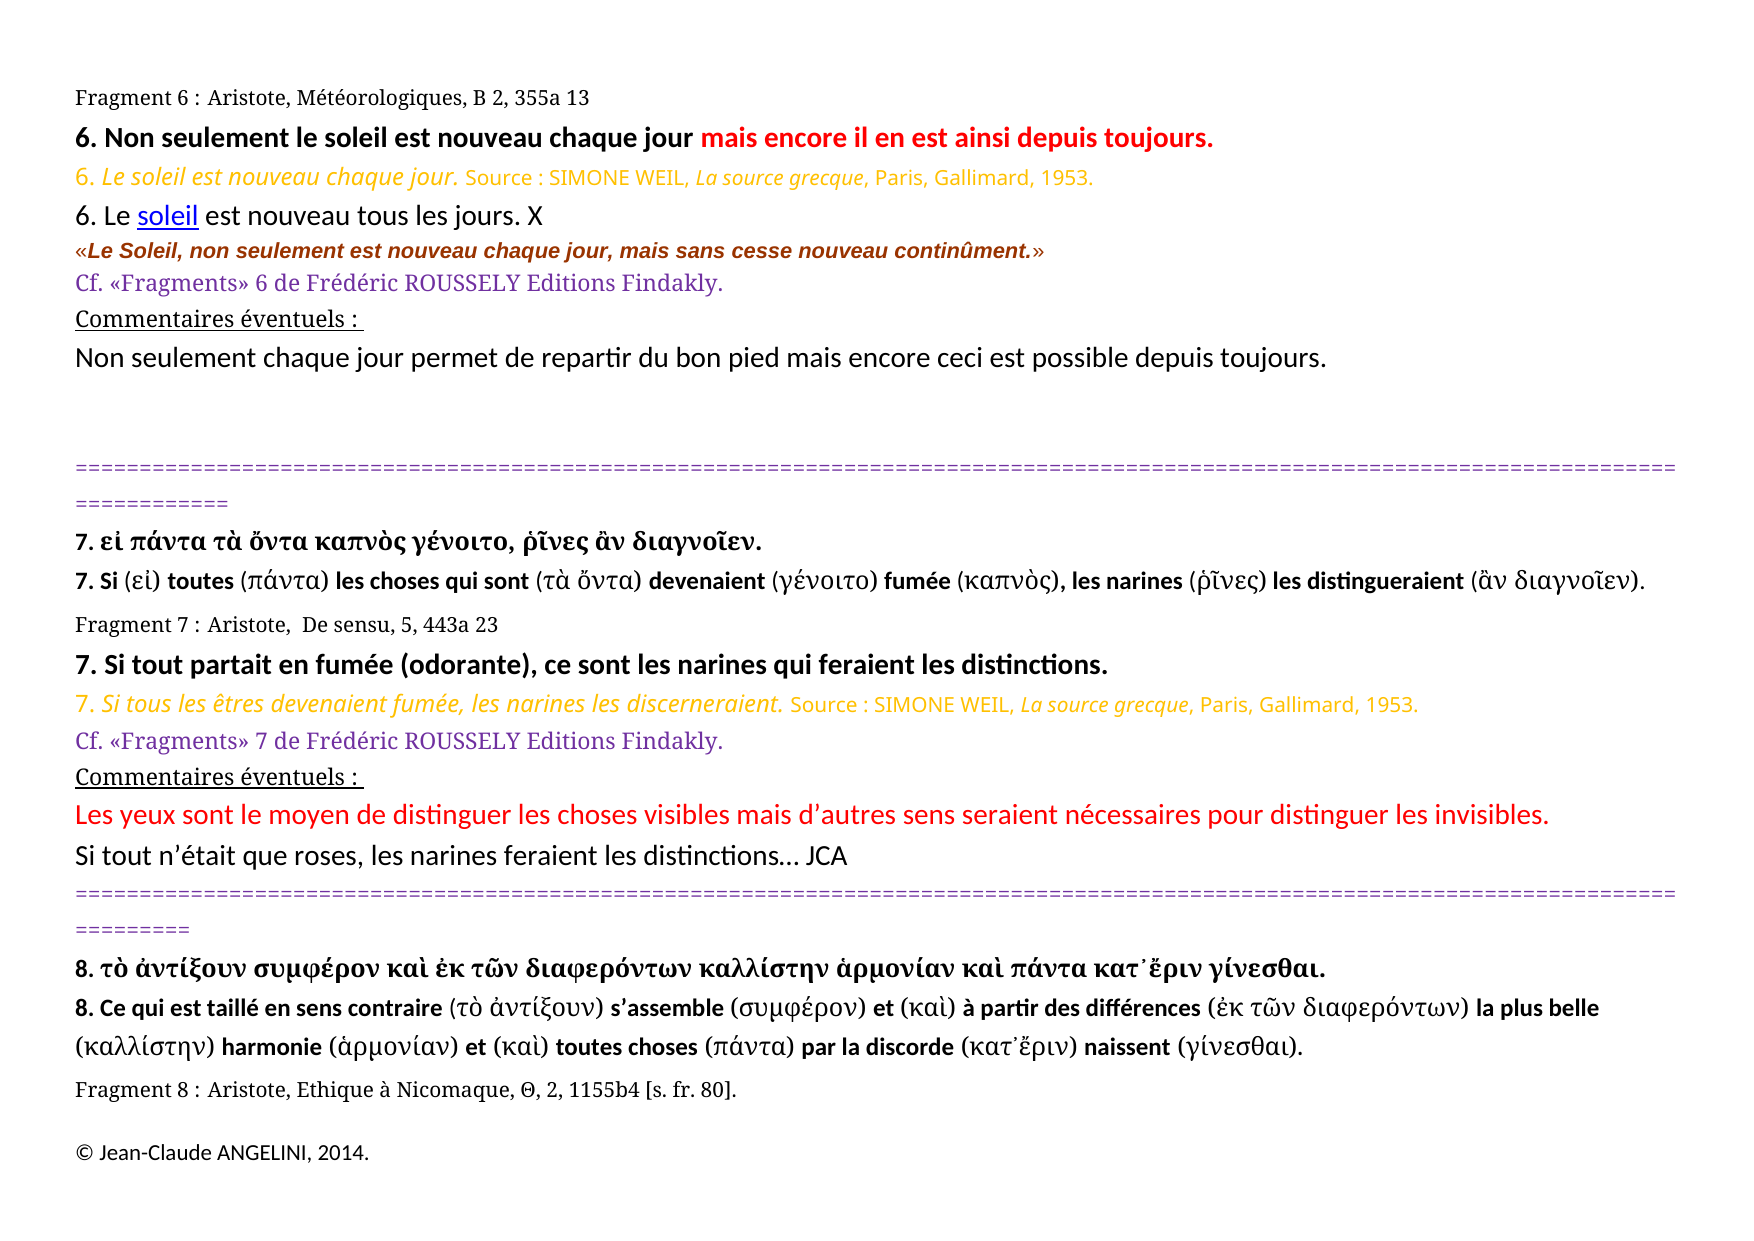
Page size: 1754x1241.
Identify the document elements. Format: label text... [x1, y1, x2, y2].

text 7. Si tous les êtres devenaient fumée, les narines les discerneraient. Source : SIMONE WEIL, La source grecque, Paris, Gallimard, 1953. [75, 687, 1679, 720]
text Commentaires éventuels : [75, 761, 1679, 792]
text Commentaires éventuels : [75, 303, 1679, 334]
text Fragment 8 : Aristote, Ethique à Nicomaque, Θ, 2, 1155b4 [s. fr. 80]. [75, 1068, 1679, 1106]
text 7. Si (εἰ) toutes (πάντα) les choses qui sont (τὰ ὄντα) devenaient (γένοιτο) fumée (καπνὸς), les narines (ῥῖνες) les distingueraient (ἂν διαγνοῖεν). [75, 563, 1679, 597]
text ====================================================================================================================================== [75, 878, 1679, 946]
text Fragment 7 : Aristote, De sensu, 5, 443a 23 [75, 602, 1679, 641]
text 7. εἰ πάντα τὰ ὄντα καπνὸς γένοιτο, ῥῖνες ἂν διαγνοῖεν. [75, 524, 1679, 558]
text ========================================================================================================================================= [75, 452, 1679, 519]
text Non seulement chaque jour permet de repartir du bon pied mais encore ceci est possible depuis toujours. [75, 339, 1679, 375]
text 6. Le soleil est nouveau tous les jours. X [75, 197, 1679, 233]
text Si tout n’était que roses, les narines feraient les distinctions… JCA [75, 837, 1679, 873]
text Fragment 6 : Aristote, Météorologiques, B 2, 355a 13 [75, 75, 1679, 113]
text 8. τὸ ἀντίξουν συμφέρον καὶ ἐκ τῶν διαφερόντων καλλίστην ἁρμονίαν καὶ πάντα κατ᾽ἔριν γίνεσθαι. [75, 950, 1679, 984]
text 6. Non seulement le soleil est nouveau chaque jour mais encore il en est ainsi depuis toujours. [75, 119, 1679, 155]
text Cf. «Fragments» 7 de Frédéric ROUSSELY Editions Findakly. [75, 724, 1679, 756]
text 7. Si tout partait en fumée (odorante), ce sont les narines qui feraient les distinctions. [75, 646, 1679, 682]
text «Le Soleil, non seulement est nouveau chaque jour, mais sans cesse nouveau continûment.» [75, 238, 1679, 263]
text 6. Le soleil est nouveau chaque jour. Source : SIMONE WEIL, La source grecque, Paris, Gallimard, 1953. [75, 160, 1679, 193]
text 8. Ce qui est taillé en sens contraire (τὸ ἀντίξουν) s’assemble (συμφέρον) et (καὶ) à partir des différences (ἐκ τῶν διαφερόντων) la plus belle (καλλίστην) harmonie (ἁρμονίαν) et (καὶ) toutes choses (πάντα) par la discorde (κατ᾽ἔριν) naissent (γίνεσθαι). [75, 989, 1679, 1063]
text Cf. «Fragments» 6 de Frédéric ROUSSELY Editions Findakly. [75, 267, 1679, 298]
text Les yeux sont le moyen de distinguer les choses visibles mais d’autres sens seraient nécessaires pour distinguer les invisibles. [75, 796, 1679, 832]
